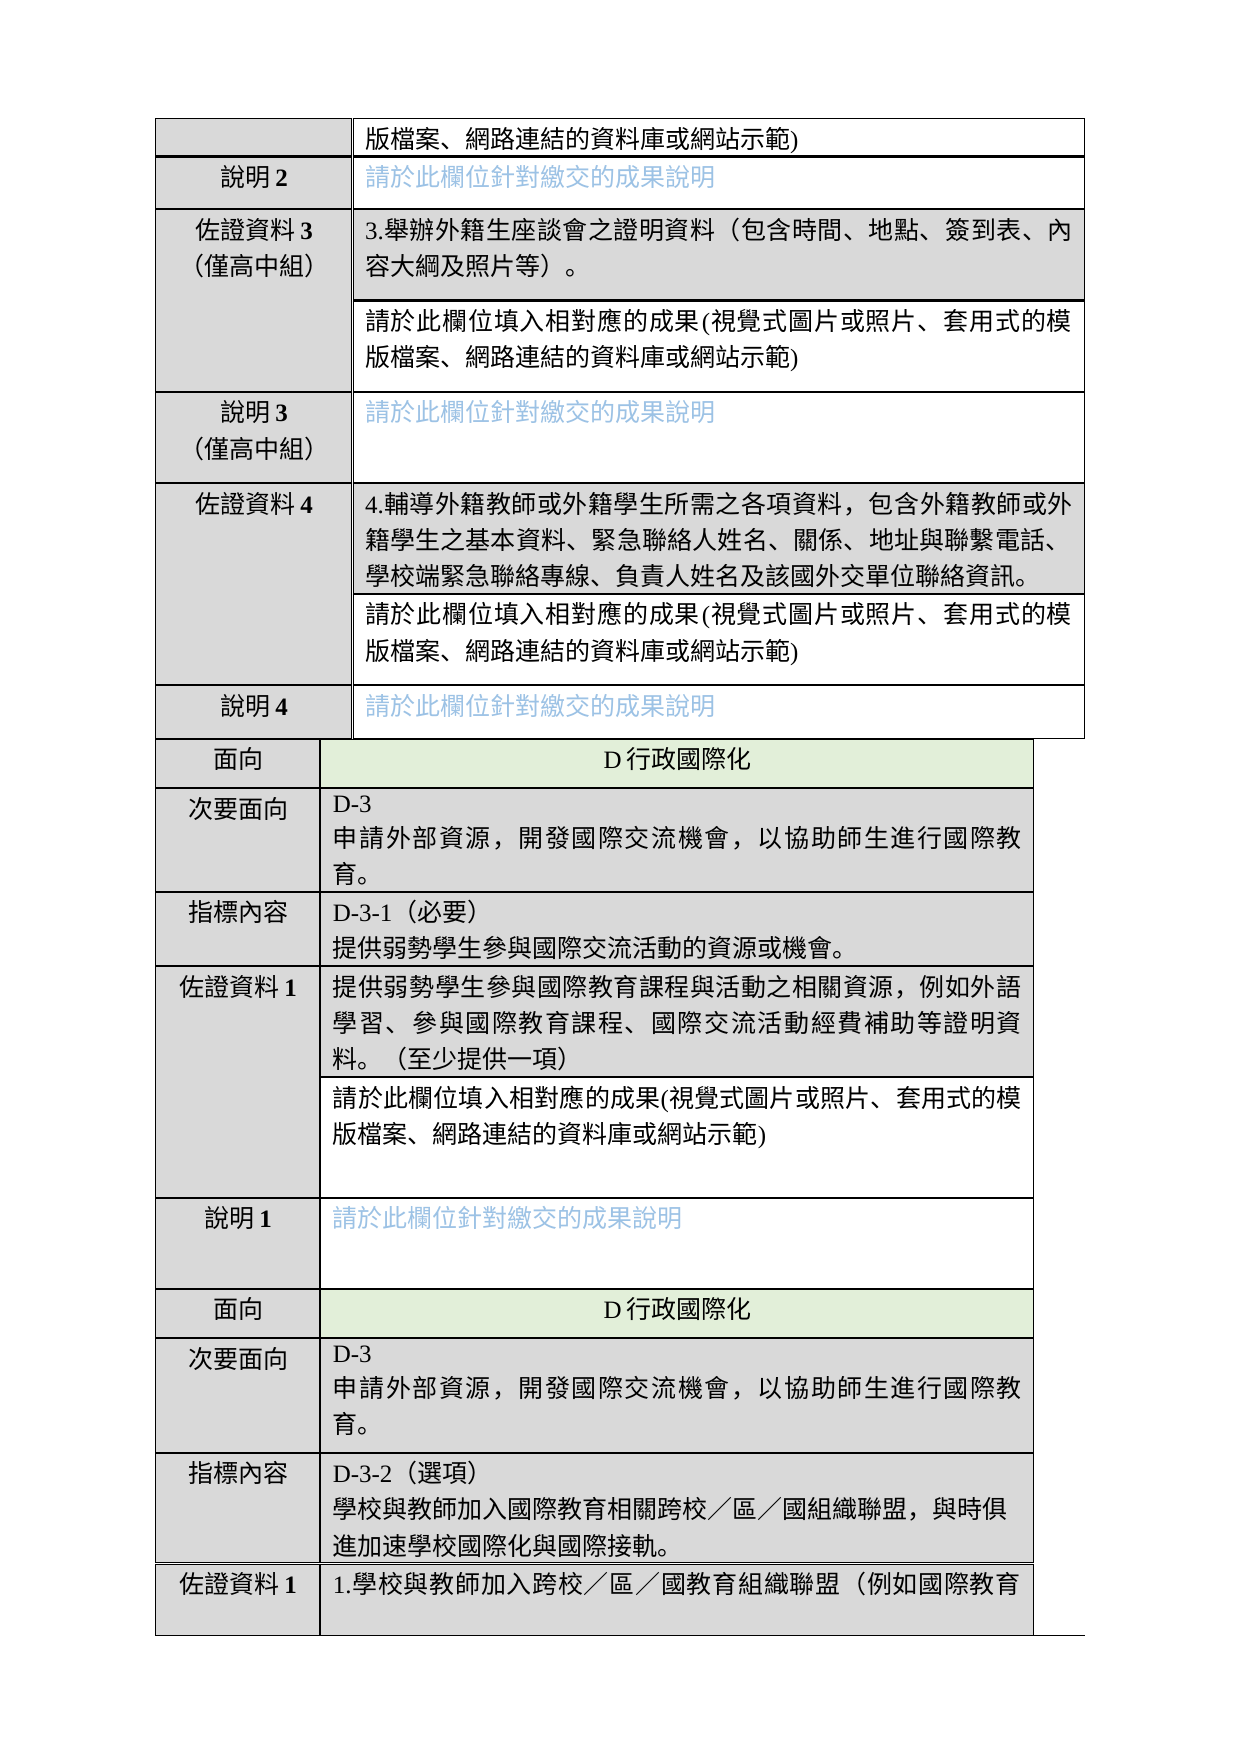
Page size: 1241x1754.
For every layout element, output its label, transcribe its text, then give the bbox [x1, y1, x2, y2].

table_cell 說明2 [156, 158, 351, 208]
table_cell 3.舉辦外籍生座談會之證明資料（包含時間、地點、簽到表、內容大綱及照片等）。 [354, 210, 1084, 299]
table_cell 說明4 [156, 686, 351, 738]
table_cell 次要面向 [156, 789, 319, 891]
table_cell D-3 申請外部資源，開發國際交流機會，以協助師生進行國際教育。 [321, 789, 1033, 891]
table_cell 佐證資料3 （僅高中組） [156, 210, 351, 391]
table_cell 面向 [156, 1290, 319, 1337]
table_cell 1.學校與教師加入跨校／區／國教育組織聯盟（例如國際教育 [321, 1565, 1033, 1635]
table_cell D行政國際化 [321, 740, 1033, 787]
table_cell 版檔案、網路連結的資料庫或網站示範) [354, 119, 1084, 155]
table_cell 佐證資料4 [156, 484, 351, 684]
table_cell D-3 申請外部資源，開發國際交流機會，以協助師生進行國際教育。 [321, 1339, 1033, 1452]
table_cell 指標內容 [156, 893, 319, 965]
table_cell 請於此欄位填入相對應的成果(視覺式圖片或照片、套用式的模版檔案、網路連結的資料庫或網站示範) [354, 595, 1084, 684]
table_cell 請於此欄位針對繳交的成果說明 [354, 158, 1084, 208]
table_cell D-3-2（選項） 學校與教師加入國際教育相關跨校／區／國組織聯盟，與時俱進加速學校國際化與國際接軌。 [321, 1454, 1033, 1562]
table_cell 請於此欄位針對繳交的成果說明 [354, 686, 1084, 738]
table_cell D-3-1（必要） 提供弱勢學生參與國際交流活動的資源或機會。 [321, 893, 1033, 965]
table_cell 指標內容 [156, 1454, 319, 1562]
table_cell 請於此欄位填入相對應的成果(視覺式圖片或照片、套用式的模版檔案、網路連結的資料庫或網站示範) [354, 302, 1084, 391]
table_cell 說明1 [156, 1199, 319, 1288]
table_cell 請於此欄位針對繳交的成果說明 [321, 1199, 1033, 1288]
table_cell 提供弱勢學生參與國際教育課程與活動之相關資源，例如外語學習、參與國際教育課程、國際交流活動經費補助等證明資料。（至少提供一項） [321, 967, 1033, 1076]
table_cell 次要面向 [156, 1339, 319, 1452]
table_cell 請於此欄位針對繳交的成果說明 [354, 393, 1084, 482]
table_cell [156, 119, 351, 155]
table_cell 請於此欄位填入相對應的成果(視覺式圖片或照片、套用式的模版檔案、網路連結的資料庫或網站示範) [321, 1078, 1033, 1197]
table_cell 面向 [156, 740, 319, 787]
table_cell 說明3 （僅高中組） [156, 393, 351, 482]
table_cell 佐證資料1 [156, 1565, 319, 1635]
table_cell D行政國際化 [321, 1290, 1033, 1337]
table_cell 4.輔導外籍教師或外籍學生所需之各項資料，包含外籍教師或外籍學生之基本資料、緊急聯絡人姓名、關係、地址與聯繫電話、學校端緊急聯絡專線、負責人姓名及該國外交單位聯絡資訊。 [354, 484, 1084, 593]
table_cell 佐證資料1 [156, 967, 319, 1197]
